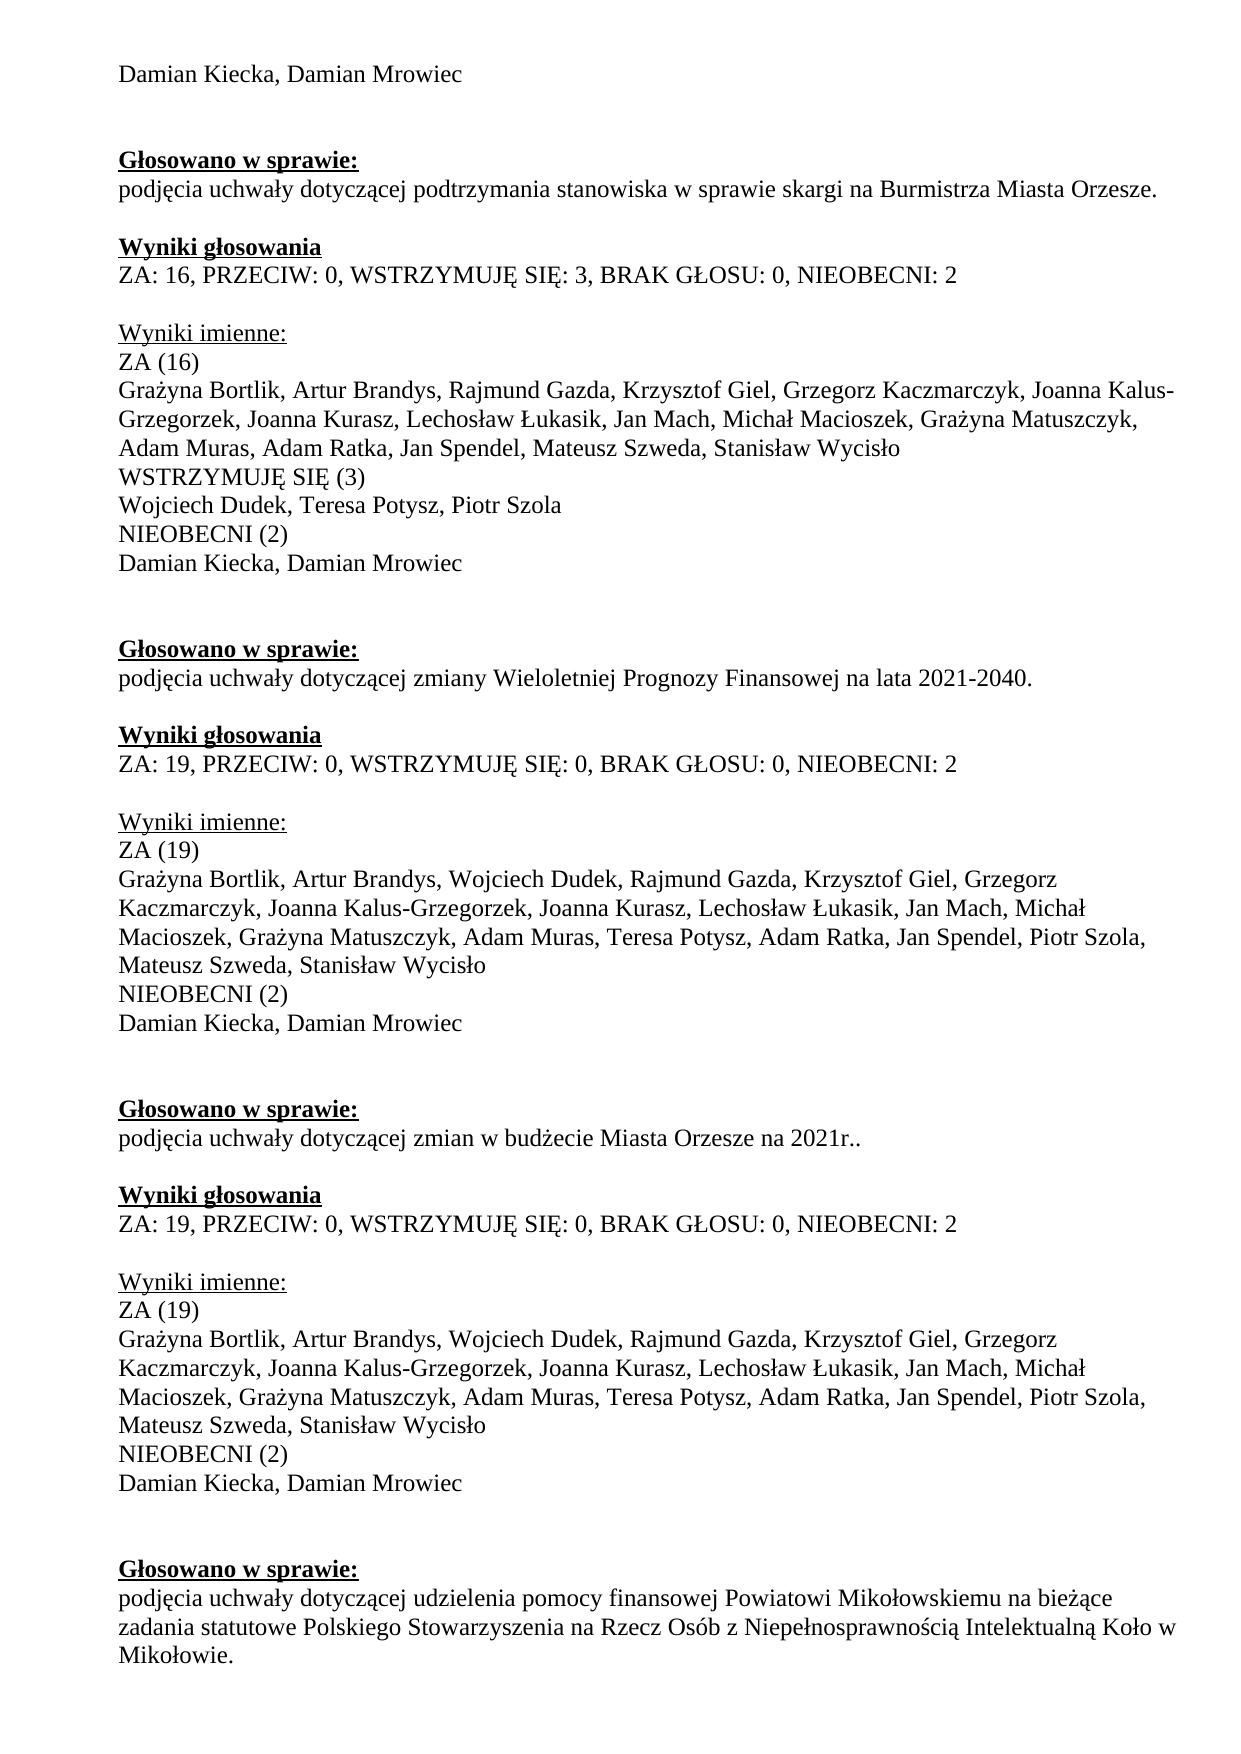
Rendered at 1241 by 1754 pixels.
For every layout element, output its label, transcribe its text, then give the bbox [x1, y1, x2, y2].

text Damian Kiecka, Damian Mrowiec Głosowano w sprawie: podjęcia uchwały dotyczącej podtrzymania stanowiska w sprawie skargi na Burmistrza Miasta Orzesze. Wyniki głosowania ZA: 16, PRZECIW: 0, WSTRZYMUJĘ SIĘ: 3, BRAK GŁOSU: 0, NIEOBECNI: 2 Wyniki imienne: ZA (16) Grażyna Bortlik, Artur Brandys, Rajmund Gazda, Krzysztof Giel, Grzegorz Kaczmarczyk, Joanna Kalus-Grzegorzek, Joanna Kurasz, Lechosław Łukasik, Jan Mach, Michał Macioszek, Grażyna Matuszczyk, Adam Muras, Adam Ratka, Jan Spendel, Mateusz Szweda, Stanisław Wycisło WSTRZYMUJĘ SIĘ (3) Wojciech Dudek, Teresa Potysz, Piotr Szola NIEOBECNI (2) Damian Kiecka, Damian Mrowiec Głosowano w sprawie: podjęcia uchwały dotyczącej zmiany Wieloletniej Prognozy Finansowej na lata 2021-2040. Wyniki głosowania ZA: 19, PRZECIW: 0, WSTRZYMUJĘ SIĘ: 0, BRAK GŁOSU: 0, NIEOBECNI: 2 Wyniki imienne: ZA (19) Grażyna Bortlik, Artur Brandys, Wojciech Dudek, Rajmund Gazda, Krzysztof Giel, Grzegorz Kaczmarczyk, Joanna Kalus-Grzegorzek, Joanna Kurasz, Lechosław Łukasik, Jan Mach, Michał Macioszek, Grażyna Matuszczyk, Adam Muras, Teresa Potysz, Adam Ratka, Jan Spendel, Piotr Szola, Mateusz Szweda, Stanisław Wycisło NIEOBECNI (2) Damian Kiecka, Damian Mrowiec Głosowano w sprawie: podjęcia uchwały dotyczącej zmian w budżecie Miasta Orzesze na 2021r.. Wyniki głosowania ZA: 19, PRZECIW: 0, WSTRZYMUJĘ SIĘ: 0, BRAK GŁOSU: 0, NIEOBECNI: 2 Wyniki imienne: ZA (19) Grażyna Bortlik, Artur Brandys, Wojciech Dudek, Rajmund Gazda, Krzysztof Giel, Grzegorz Kaczmarczyk, Joanna Kalus-Grzegorzek, Joanna Kurasz, Lechosław Łukasik, Jan Mach, Michał Macioszek, Grażyna Matuszczyk, Adam Muras, Teresa Potysz, Adam Ratka, Jan Spendel, Piotr Szola, Mateusz Szweda, Stanisław Wycisło NIEOBECNI (2) Damian Kiecka, Damian Mrowiec Głosowano w sprawie: podjęcia uchwały dotyczącej udzielenia pomocy finansowej Powiatowi Mikołowskiemu na bieżące zadania statutowe Polskiego Stowarzyszenia na Rzecz Osób z Niepełnosprawnością Intelektualną Koło w Mikołowie. [118, 59, 1181, 1669]
